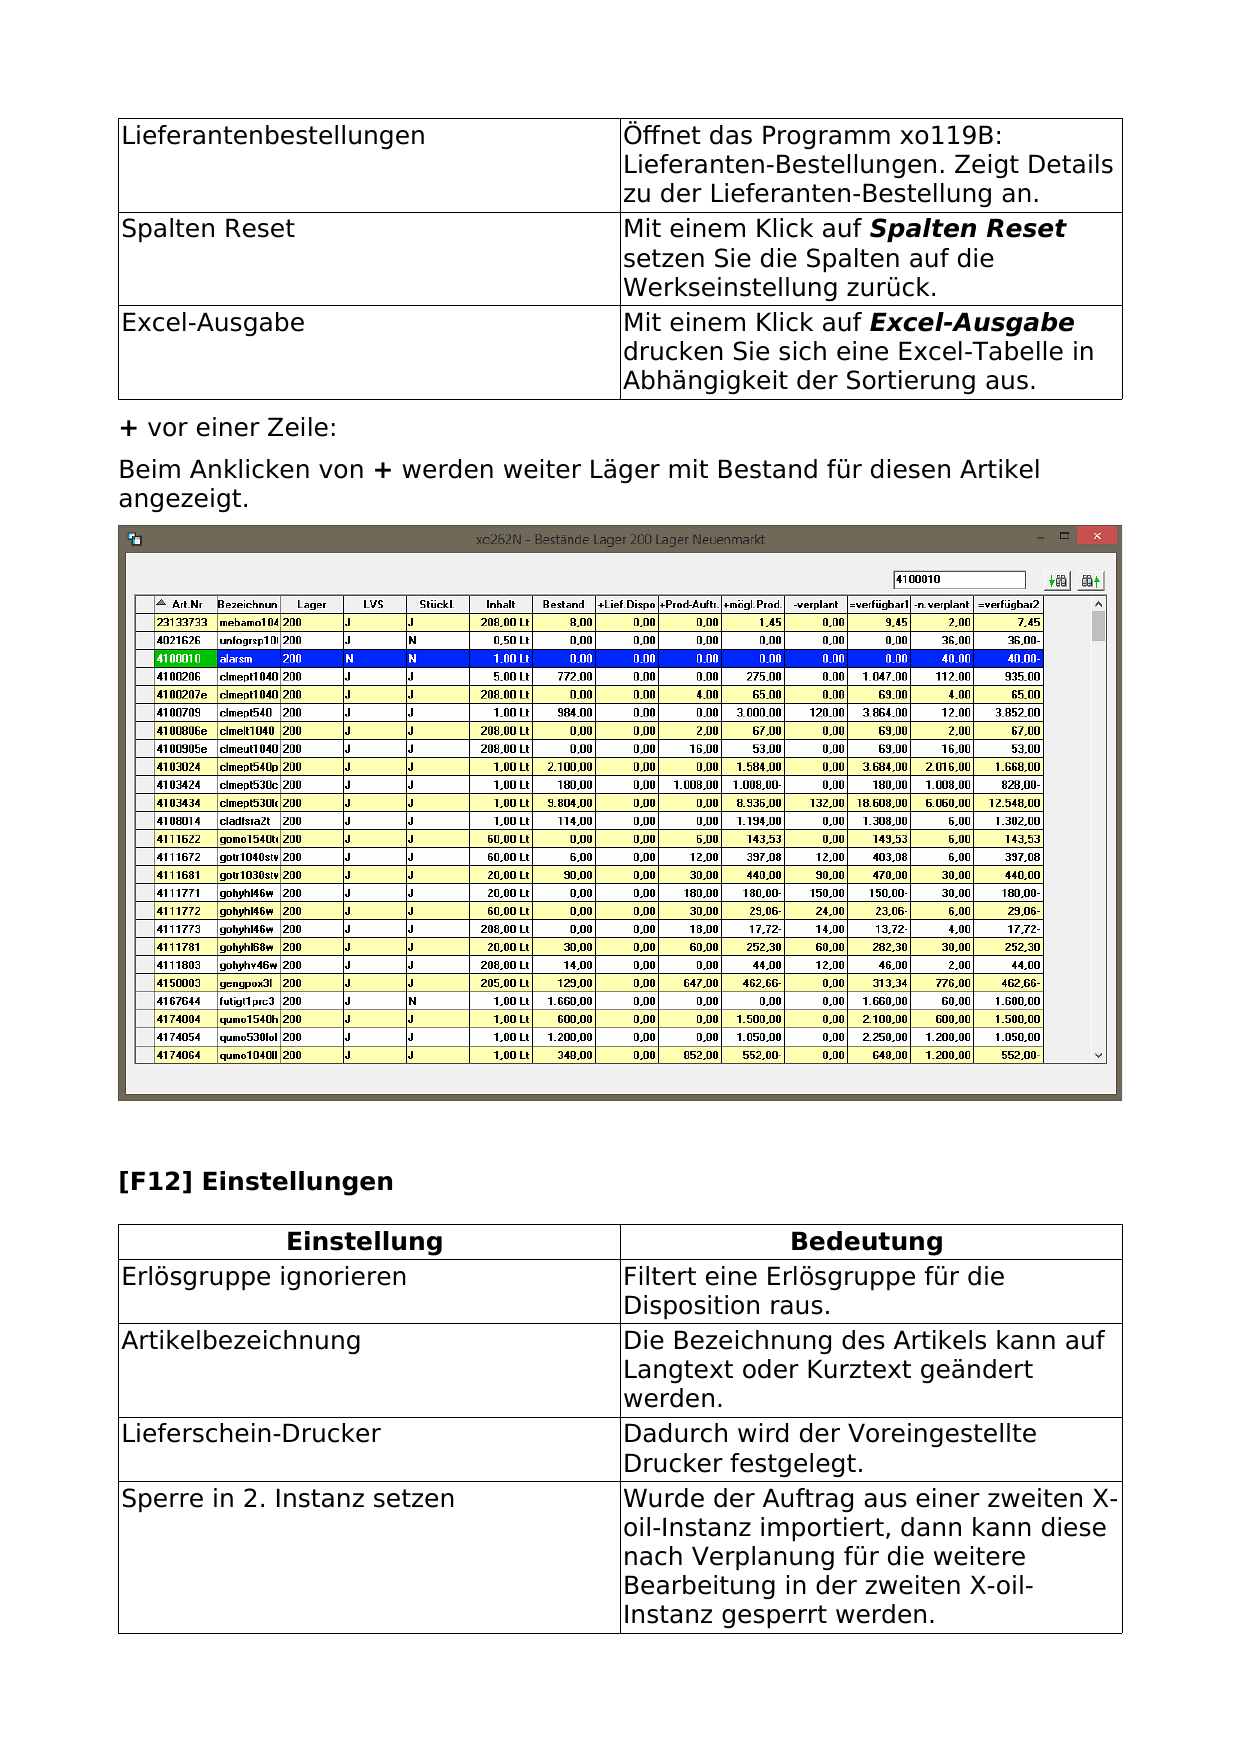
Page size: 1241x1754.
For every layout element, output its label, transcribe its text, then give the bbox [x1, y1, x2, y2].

text Beim Anklicken von + werden weiter Läger mit Bestand für diesen Artikel angezeigt. [118, 455, 1122, 513]
table_cell Öffnet das Programm xo119B: Lieferanten-Bestellungen. Zeigt Details zu der Lieferanten-Bestellung an. [621, 119, 1122, 212]
table_cell Mit einem Klick auf Spalten Reset setzen Sie die Spalten auf die Werkseinstellung zurück. [621, 213, 1122, 305]
table_cell Dadurch wird der Voreingestellte Drucker festgelegt. [621, 1418, 1122, 1481]
table_cell Wurde der Auftrag aus einer zweiten X-oil-Instanz importiert, dann kann diese nach Verplanung für die weitere Bearbeitung in der zweiten X-oil-Instanz gesperrt werden. [621, 1482, 1122, 1633]
table_cell Lieferschein-Drucker [119, 1418, 620, 1481]
text + vor einer Zeile: [118, 413, 1122, 442]
table_cell Lieferantenbestellungen [119, 119, 620, 212]
picture [118, 525, 1123, 1101]
table_cell Erlösgruppe ignorieren [119, 1260, 620, 1323]
table_cell Die Bezeichnung des Artikels kann auf Langtext oder Kurztext geändert werden. [621, 1324, 1122, 1417]
table_cell Mit einem Klick auf Excel-Ausgabe drucken Sie sich eine Excel-Tabelle in Abhängigkeit der Sortierung aus. [621, 306, 1122, 398]
table_header Einstellung [119, 1225, 620, 1259]
table_cell Artikelbezeichnung [119, 1324, 620, 1417]
table_header Bedeutung [621, 1225, 1122, 1259]
table_cell Filtert eine Erlösgruppe für die Disposition raus. [621, 1260, 1122, 1323]
subtitle [F12] Einstellungen [118, 1167, 1122, 1196]
table_cell Excel-Ausgabe [119, 306, 620, 398]
table_cell Spalten Reset [119, 213, 620, 305]
table_cell Sperre in 2. Instanz setzen [119, 1482, 620, 1633]
